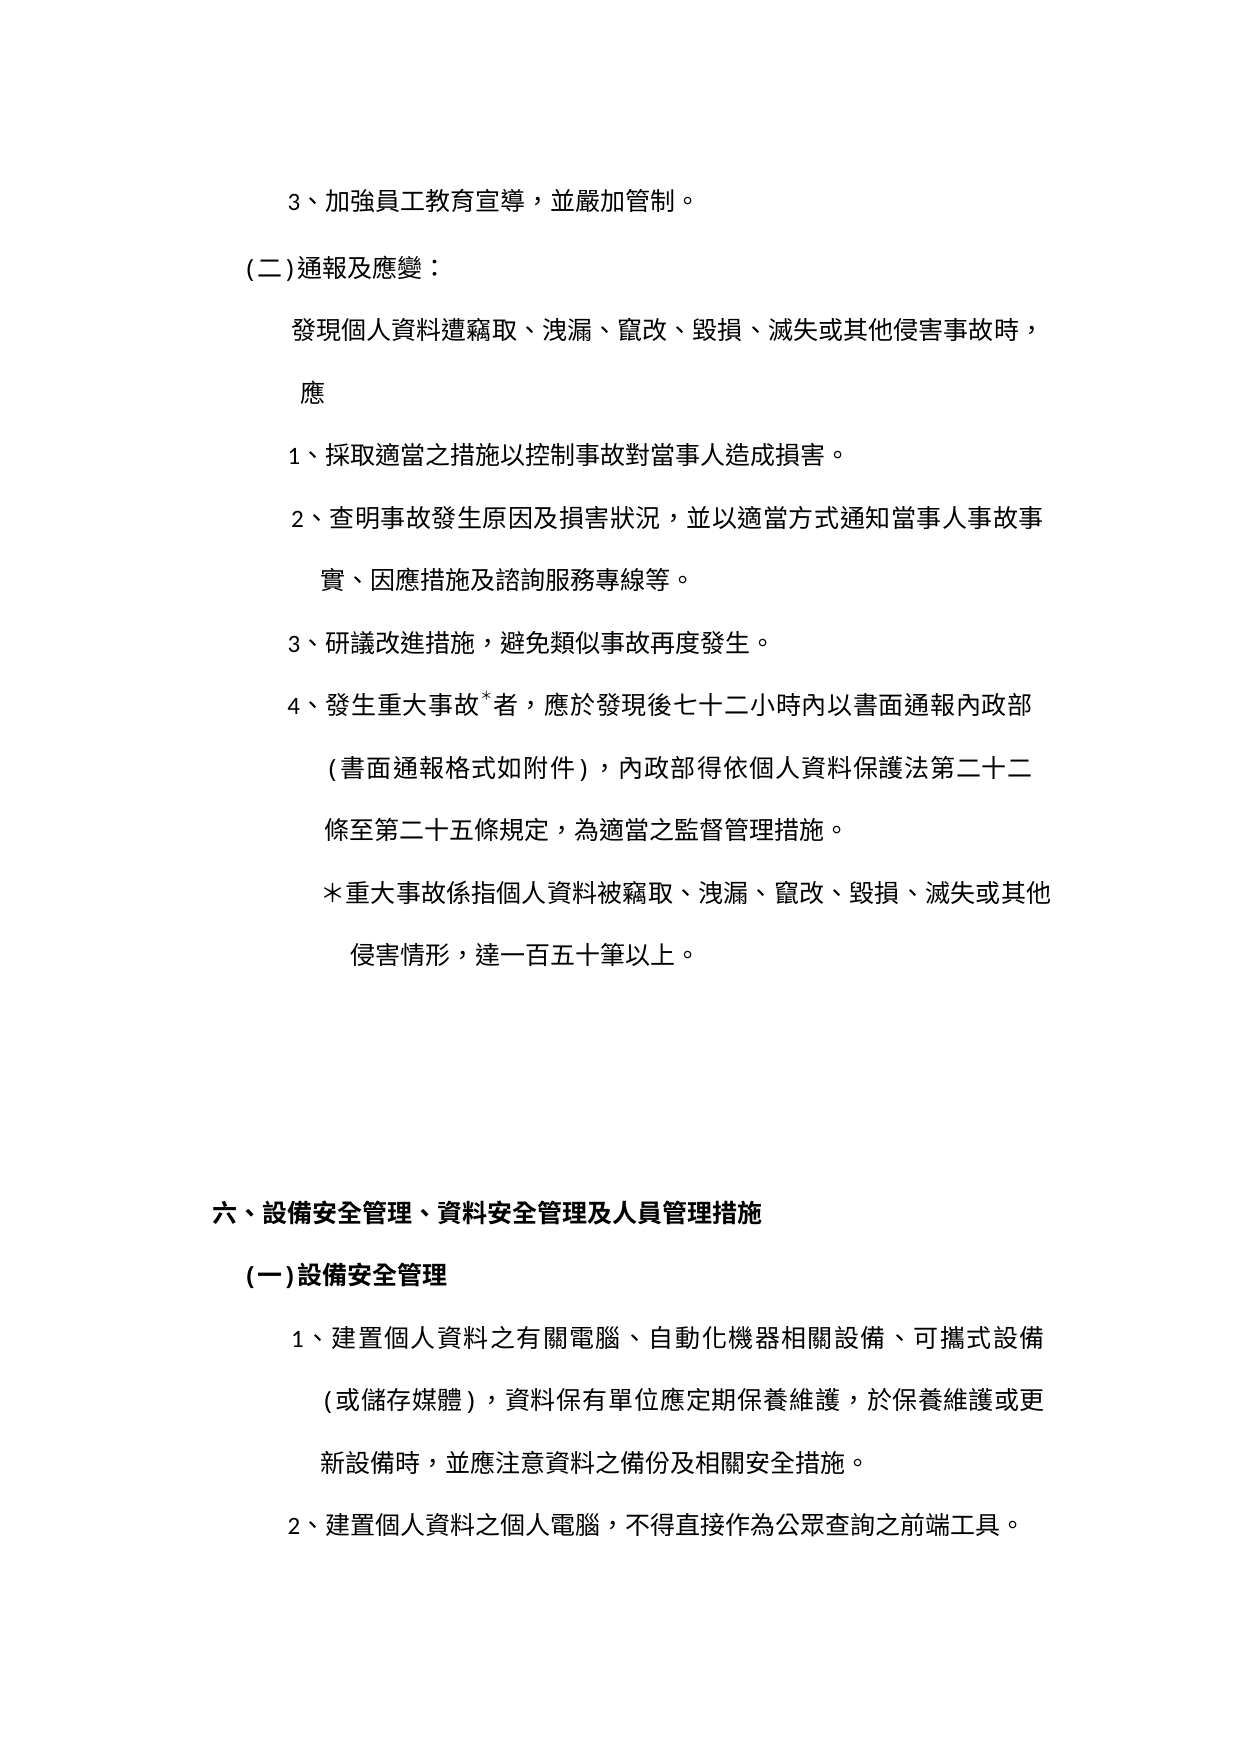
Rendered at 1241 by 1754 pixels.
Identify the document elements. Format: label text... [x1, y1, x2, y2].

text (一)設備安全管理 [242, 1232, 1045, 1294]
text 六、設備安全管理、資料安全管理及人員管理措施 [212, 1169, 1045, 1232]
text 3、研議改進措施，避免類似事故再度發生。 [287, 599, 1045, 662]
text 4、發生重大事故＊者，應於發現後七十二小時內以書面通報內政部(書面通報格式如附件)，內政部得依個人資料保護法第二十二條至第二十五條規定，為適當之監督管理措施。 [287, 662, 1033, 849]
text (二)通報及應變： [242, 224, 1045, 287]
text 發現個人資料遭竊取、洩漏、竄改、毀損、滅失或其他侵害事故時，應 [291, 287, 1045, 412]
text 1、採取適當之措施以控制事故對當事人造成損害。 [287, 412, 1045, 474]
text 2、建置個人資料之個人電腦，不得直接作為公眾查詢之前端工具。 [287, 1482, 1045, 1544]
text ＊重大事故係指個人資料被竊取、洩漏、竄改、毀損、滅失或其他侵害情形，達一百五十筆以上。 [320, 849, 1053, 974]
text 1、建置個人資料之有關電腦、自動化機器相關設備、可攜式設備 (或儲存媒體)，資料保有單位應定期保養維護，於保養維護或更新設備時，並應注意資料之備份及相關安全措施。 [291, 1294, 1045, 1482]
text 2、查明事故發生原因及損害狀況，並以適當方式通知當事人事故事實、因應措施及諮詢服務專線等。 [291, 474, 1045, 599]
text 3、加強員工教育宣導，並嚴加管制。 [287, 158, 1045, 221]
